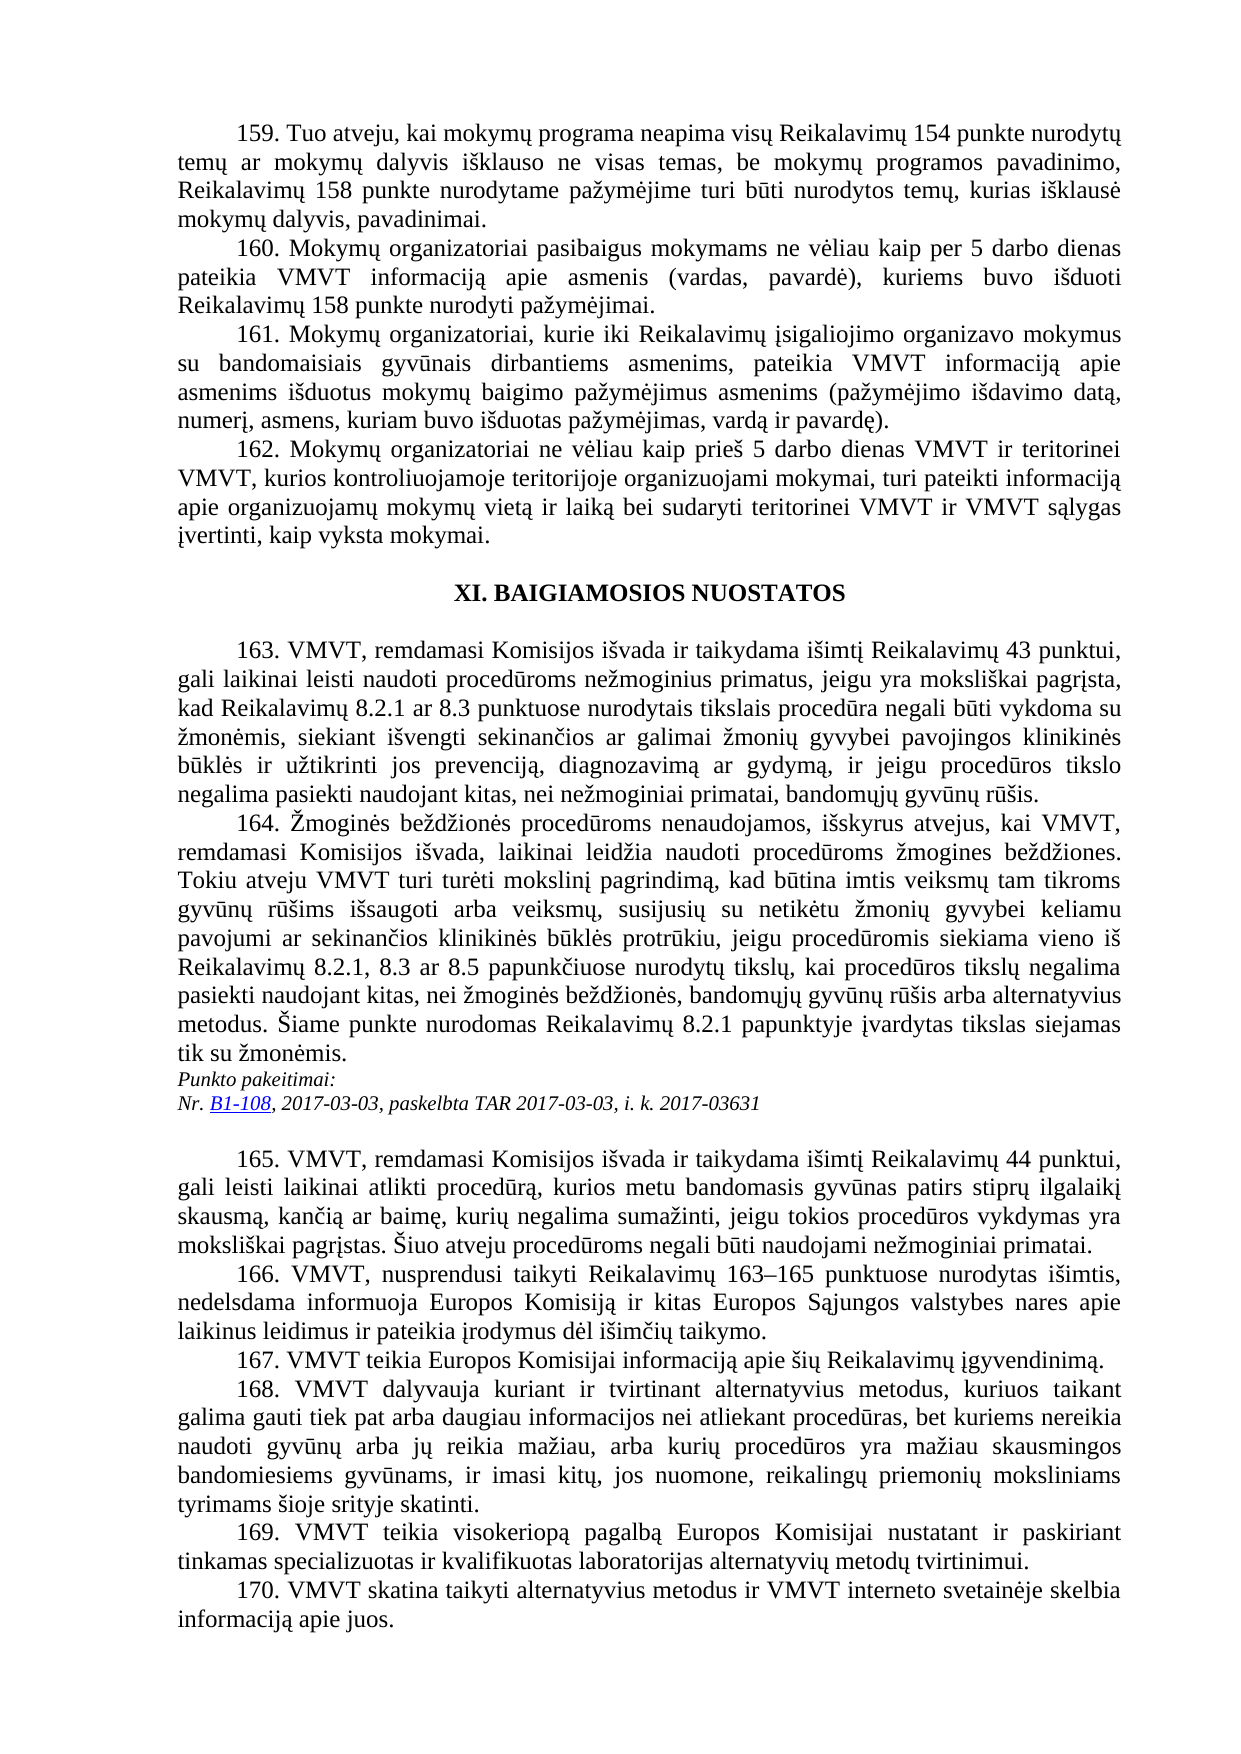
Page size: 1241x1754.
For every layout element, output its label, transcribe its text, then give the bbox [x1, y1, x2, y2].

text 168. VMVT dalyvauja kuriant ir tvirtinant alternatyvius metodus, kuriuos taikant galima gauti tiek pat arba daugiau informacijos nei atliekant procedūras, bet kuriems nereikia naudoti gyvūnų arba jų reikia mažiau, arba kurių procedūros yra mažiau skausmingos bandomiesiems gyvūnams, ir imasi kitų, jos nuomone, reikalingų priemonių moksliniams tyrimams šioje srityje skatinti. [177, 1374, 1122, 1517]
text Nr. B1-108, 2017-03-03, paskelbta TAR 2017-03-03, i. k. 2017-03631 [177, 1091, 1122, 1115]
text 159. Tuo atveju, kai mokymų programa neapima visų Reikalavimų 154 punkte nurodytų temų ar mokymų dalyvis išklauso ne visas temas, be mokymų programos pavadinimo, Reikalavimų 158 punkte nurodytame pažymėjime turi būti nurodytos temų, kurias išklausė mokymų dalyvis, pavadinimai. [177, 118, 1122, 233]
text 165. VMVT, remdamasi Komisijos išvada ir taikydama išimtį Reikalavimų 44 punktui, gali leisti laikinai atlikti procedūrą, kurios metu bandomasis gyvūnas patirs stiprų ilgalaikį skausmą, kančią ar baimę, kurių negalima sumažinti, jeigu tokios procedūros vykdymas yra moksliškai pagrįstas. Šiuo atveju procedūroms negali būti naudojami nežmoginiai primatai. [177, 1144, 1122, 1259]
text 163. VMVT, remdamasi Komisijos išvada ir taikydama išimtį Reikalavimų 43 punktui, gali laikinai leisti naudoti procedūroms nežmoginius primatus, jeigu yra moksliškai pagrįsta, kad Reikalavimų 8.2.1 ar 8.3 punktuose nurodytais tikslais procedūra negali būti vykdoma su žmonėmis, siekiant išvengti sekinančios ar galimai žmonių gyvybei pavojingos klinikinės būklės ir užtikrinti jos prevenciją, diagnozavimą ar gydymą, ir jeigu procedūros tikslo negalima pasiekti naudojant kitas, nei nežmoginiai primatai, bandomųjų gyvūnų rūšis. [177, 636, 1122, 808]
text 160. Mokymų organizatoriai pasibaigus mokymams ne vėliau kaip per 5 darbo dienas pateikia VMVT informaciją apie asmenis (vardas, pavardė), kuriems buvo išduoti Reikalavimų 158 punkte nurodyti pažymėjimai. [177, 233, 1122, 319]
text XI. BAIGIAMOSIOS NUOSTATOS [177, 578, 1122, 607]
text 161. Mokymų organizatoriai, kurie iki Reikalavimų įsigaliojimo organizavo mokymus su bandomaisiais gyvūnais dirbantiems asmenims, pateikia VMVT informaciją apie asmenims išduotus mokymų baigimo pažymėjimus asmenims (pažymėjimo išdavimo datą, numerį, asmens, kuriam buvo išduotas pažymėjimas, vardą ir pavardę). [177, 319, 1122, 434]
text 162. Mokymų organizatoriai ne vėliau kaip prieš 5 darbo dienas VMVT ir teritorinei VMVT, kurios kontroliuojamoje teritorijoje organizuojami mokymai, turi pateikti informaciją apie organizuojamų mokymų vietą ir laiką bei sudaryti teritorinei VMVT ir VMVT sąlygas įvertinti, kaip vyksta mokymai. [177, 434, 1122, 549]
text 166. VMVT, nusprendusi taikyti Reikalavimų 163–165 punktuose nurodytas išimtis, nedelsdama informuoja Europos Komisiją ir kitas Europos Sąjungos valstybes nares apie laikinus leidimus ir pateikia įrodymus dėl išimčių taikymo. [177, 1259, 1122, 1345]
text Punkto pakeitimai: [177, 1067, 1122, 1091]
text 167. VMVT teikia Europos Komisijai informaciją apie šių Reikalavimų įgyvendinimą. [177, 1345, 1122, 1374]
text 169. VMVT teikia visokeriopą pagalbą Europos Komisijai nustatant ir paskiriant tinkamas specializuotas ir kvalifikuotas laboratorijas alternatyvių metodų tvirtinimui. [177, 1517, 1122, 1575]
text 164. Žmoginės beždžionės procedūroms nenaudojamos, išskyrus atvejus, kai VMVT, remdamasi Komisijos išvada, laikinai leidžia naudoti procedūroms žmogines beždžiones. Tokiu atveju VMVT turi turėti mokslinį pagrindimą, kad būtina imtis veiksmų tam tikroms gyvūnų rūšims išsaugoti arba veiksmų, susijusių su netikėtu žmonių gyvybei keliamu pavojumi ar sekinančios klinikinės būklės protrūkiu, jeigu procedūromis siekiama vieno iš Reikalavimų 8.2.1, 8.3 ar 8.5 papunkčiuose nurodytų tikslų, kai procedūros tikslų negalima pasiekti naudojant kitas, nei žmoginės beždžionės, bandomųjų gyvūnų rūšis arba alternatyvius metodus. Šiame punkte nurodomas Reikalavimų 8.2.1 papunktyje įvardytas tikslas siejamas tik su žmonėmis. [177, 808, 1122, 1067]
text 170. VMVT skatina taikyti alternatyvius metodus ir VMVT interneto svetainėje skelbia informaciją apie juos. [177, 1575, 1122, 1632]
